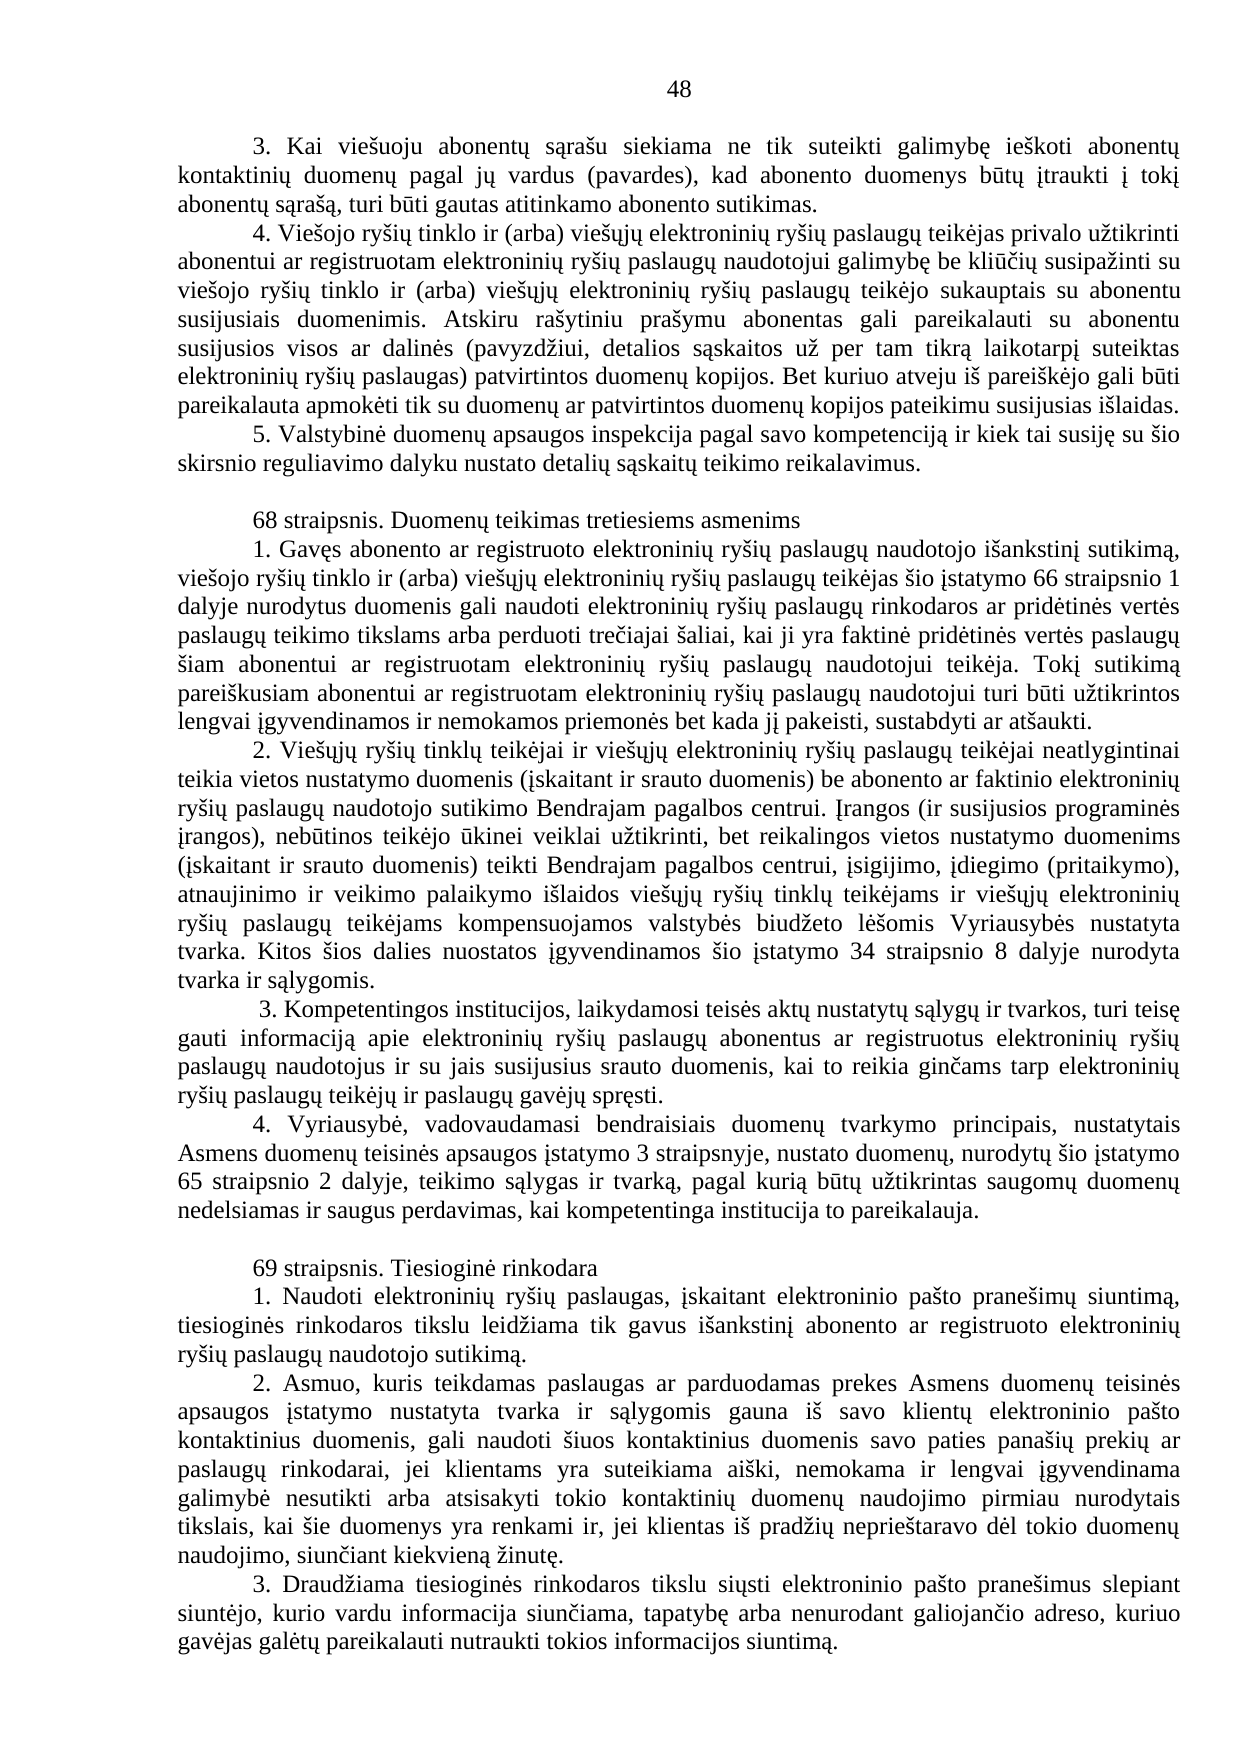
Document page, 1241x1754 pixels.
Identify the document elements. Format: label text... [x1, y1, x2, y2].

text 69 straipsnis. Tiesioginė rinkodara [177, 1253, 1181, 1281]
text 1. Gavęs abonento ar registruoto elektroninių ryšių paslaugų naudotojo išankstinį sutikimą, viešojo ryšių tinklo ir (arba) viešųjų elektroninių ryšių paslaugų teikėjas šio įstatymo 66 straipsnio 1 dalyje nurodytus duomenis gali naudoti elektroninių ryšių paslaugų rinkodaros ar pridėtinės vertės paslaugų teikimo tikslams arba perduoti trečiajai šaliai, kai ji yra faktinė pridėtinės vertės paslaugų šiam abonentui ar registruotam elektroninių ryšių paslaugų naudotojui teikėja. Tokį sutikimą pareiškusiam abonentui ar registruotam elektroninių ryšių paslaugų naudotojui turi būti užtikrintos lengvai įgyvendinamos ir nemokamos priemonės bet kada jį pakeisti, sustabdyti ar atšaukti. [177, 534, 1181, 735]
text 4. Vyriausybė, vadovaudamasi bendraisiais duomenų tvarkymo principais, nustatytais Asmens duomenų teisinės apsaugos įstatymo 3 straipsnyje, nustato duomenų, nurodytų šio įstatymo 65 straipsnio 2 dalyje, teikimo sąlygas ir tvarką, pagal kurią būtų užtikrintas saugomų duomenų nedelsiamas ir saugus perdavimas, kai kompetentinga institucija to pareikalauja. [177, 1109, 1181, 1224]
text 3. Kompetentingos institucijos, laikydamosi teisės aktų nustatytų sąlygų ir tvarkos, turi teisę gauti informaciją apie elektroninių ryšių paslaugų abonentus ar registruotus elektroninių ryšių paslaugų naudotojus ir su jais susijusius srauto duomenis, kai to reikia ginčams tarp elektroninių ryšių paslaugų teikėjų ir paslaugų gavėjų spręsti. [177, 994, 1181, 1109]
text 2. Asmuo, kuris teikdamas paslaugas ar parduodamas prekes Asmens duomenų teisinės apsaugos įstatymo nustatyta tvarka ir sąlygomis gauna iš savo klientų elektroninio pašto kontaktinius duomenis, gali naudoti šiuos kontaktinius duomenis savo paties panašių prekių ar paslaugų rinkodarai, jei klientams yra suteikiama aiški, nemokama ir lengvai įgyvendinama galimybė nesutikti arba atsisakyti tokio kontaktinių duomenų naudojimo pirmiau nurodytais tikslais, kai šie duomenys yra renkami ir, jei klientas iš pradžių neprieštaravo dėl tokio duomenų naudojimo, siunčiant kiekvieną žinutę. [177, 1368, 1181, 1569]
text 1. Naudoti elektroninių ryšių paslaugas, įskaitant elektroninio pašto pranešimų siuntimą, tiesioginės rinkodaros tikslu leidžiama tik gavus išankstinį abonento ar registruoto elektroninių ryšių paslaugų naudotojo sutikimą. [177, 1281, 1181, 1368]
text 2. Viešųjų ryšių tinklų teikėjai ir viešųjų elektroninių ryšių paslaugų teikėjai neatlygintinai teikia vietos nustatymo duomenis (įskaitant ir srauto duomenis) be abonento ar faktinio elektroninių ryšių paslaugų naudotojo sutikimo Bendrajam pagalbos centrui. Įrangos (ir susijusios programinės įrangos), nebūtinos teikėjo ūkinei veiklai užtikrinti, bet reikalingos vietos nustatymo duomenims (įskaitant ir srauto duomenis) teikti Bendrajam pagalbos centrui, įsigijimo, įdiegimo (pritaikymo), atnaujinimo ir veikimo palaikymo išlaidos viešųjų ryšių tinklų teikėjams ir viešųjų elektroninių ryšių paslaugų teikėjams kompensuojamos valstybės biudžeto lėšomis Vyriausybės nustatyta tvarka. Kitos šios dalies nuostatos įgyvendinamos šio įstatymo 34 straipsnio 8 dalyje nurodyta tvarka ir sąlygomis. [177, 735, 1181, 994]
text 3. Draudžiama tiesioginės rinkodaros tikslu siųsti elektroninio pašto pranešimus slepiant siuntėjo, kurio vardu informacija siunčiama, tapatybę arba nenurodant galiojančio adreso, kuriuo gavėjas galėtų pareikalauti nutraukti tokios informacijos siuntimą. [177, 1569, 1181, 1655]
text 68 straipsnis. Duomenų teikimas tretiesiems asmenims [177, 505, 1181, 534]
text 5. Valstybinė duomenų apsaugos inspekcija pagal savo kompetenciją ir kiek tai susiję su šio skirsnio reguliavimo dalyku nustato detalių sąskaitų teikimo reikalavimus. [177, 419, 1181, 476]
text 3. Kai viešuoju abonentų sąrašu siekiama ne tik suteikti galimybę ieškoti abonentų kontaktinių duomenų pagal jų vardus (pavardes), kad abonento duomenys būtų įtraukti į tokį abonentų sąrašą, turi būti gautas atitinkamo abonento sutikimas. [177, 131, 1181, 218]
text 4. Viešojo ryšių tinklo ir (arba) viešųjų elektroninių ryšių paslaugų teikėjas privalo užtikrinti abonentui ar registruotam elektroninių ryšių paslaugų naudotojui galimybę be kliūčių susipažinti su viešojo ryšių tinklo ir (arba) viešųjų elektroninių ryšių paslaugų teikėjo sukauptais su abonentu susijusiais duomenimis. Atskiru rašytiniu prašymu abonentas gali pareikalauti su abonentu susijusios visos ar dalinės (pavyzdžiui, detalios sąskaitos už per tam tikrą laikotarpį suteiktas elektroninių ryšių paslaugas) patvirtintos duomenų kopijos. Bet kuriuo atveju iš pareiškėjo gali būti pareikalauta apmokėti tik su duomenų ar patvirtintos duomenų kopijos pateikimu susijusias išlaidas. [177, 218, 1181, 419]
